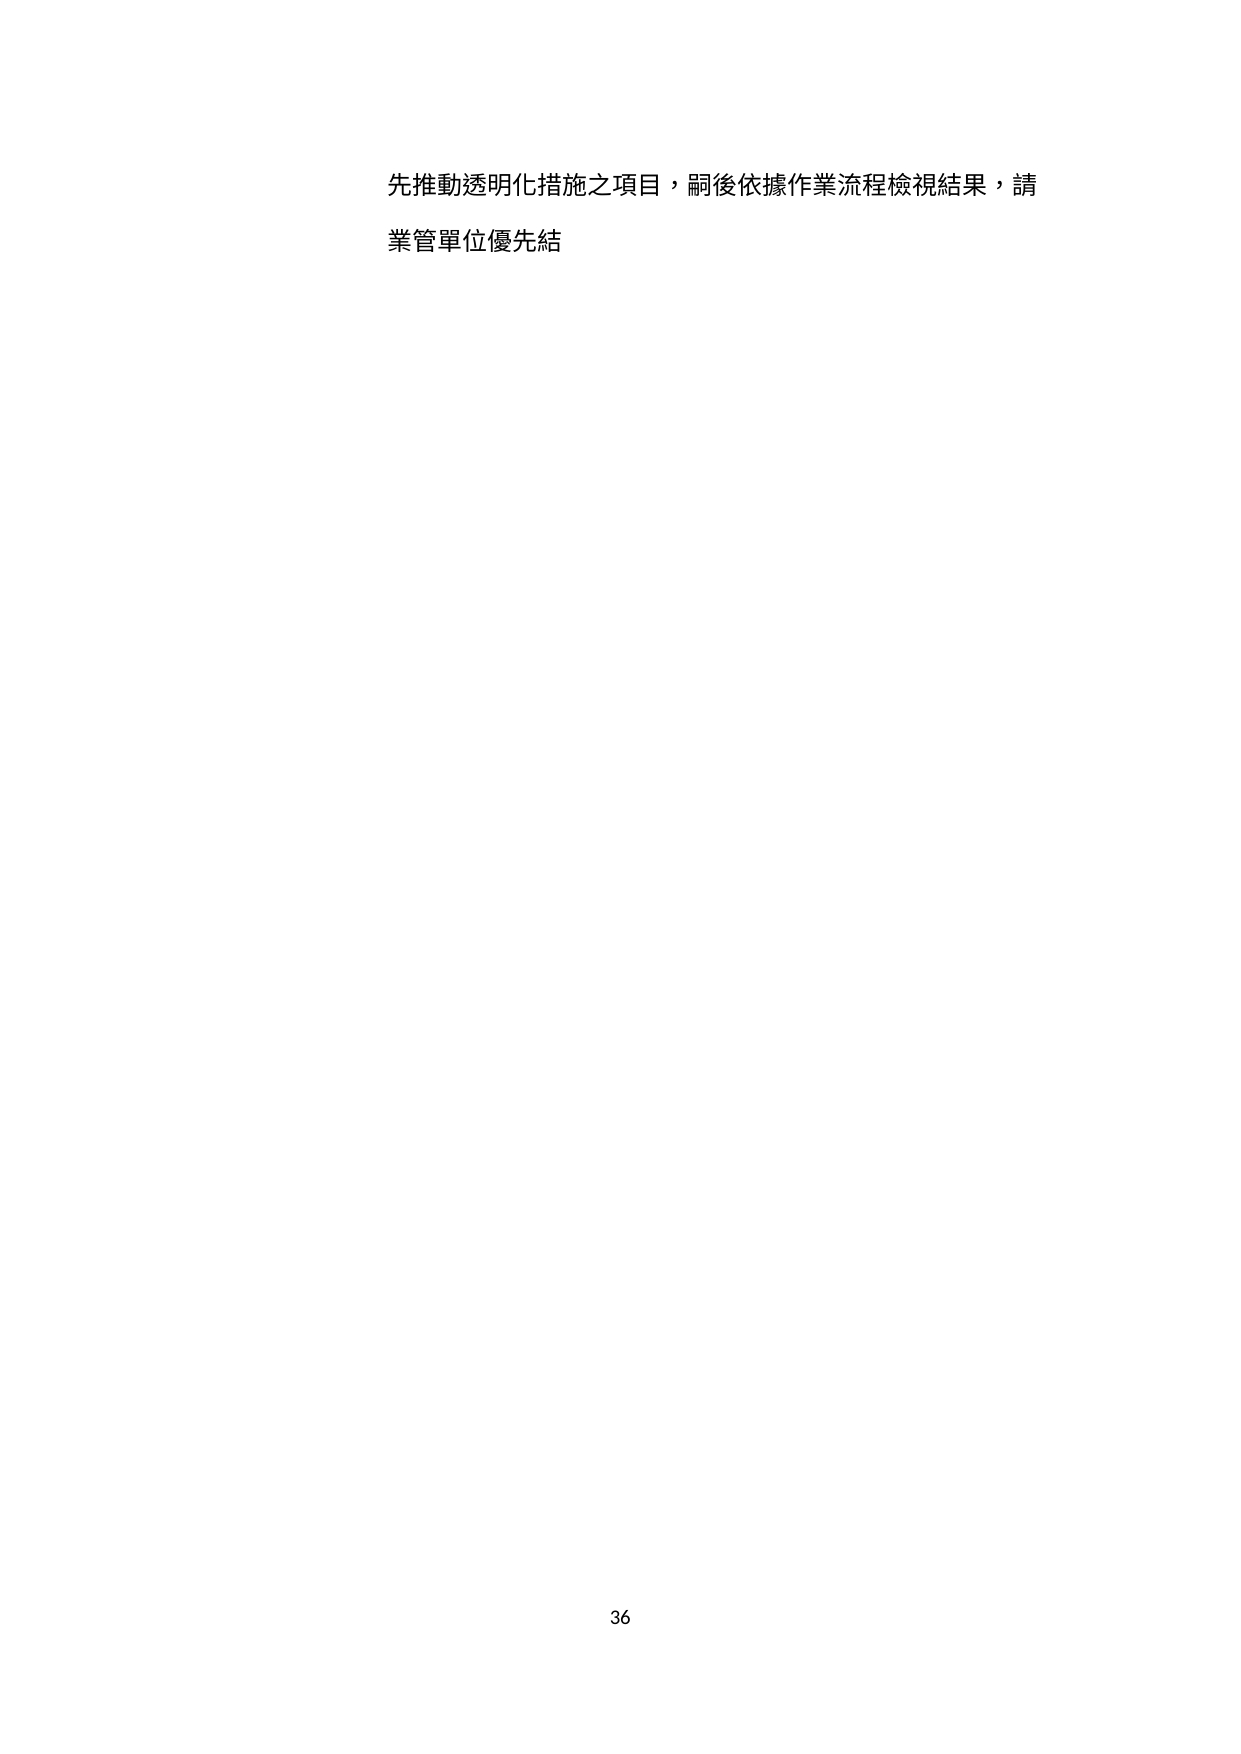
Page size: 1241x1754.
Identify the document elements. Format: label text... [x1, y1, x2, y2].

text 為打造廉能政府，促進透明化融入我國公共決策，提升國家清廉度評價及競爭力，廉政署督導各政風機構積極推動建構有助良善公共治理的行政透明措施，以達到「資訊可解讀性」及「民眾監督可及性」，民眾積極參與監督政府施政的目的。行政透明及政府資訊公開既是實現公民知的權利、參與權、監督權的前提和保障，又是發現貪污線索的重要管道，因此，廉政署督促各政風機構應協調機關，結合機關內部控制制度、政風機構之稽核或其他行政檢核之作為，先行瞭解現行作業流程欠缺透明，民眾無法直接監督政府施政之業務後提列優先推動透明化措施之項目，嗣後依據作業流程檢視結果，請業管單位優先結 [388, 164, 1053, 258]
